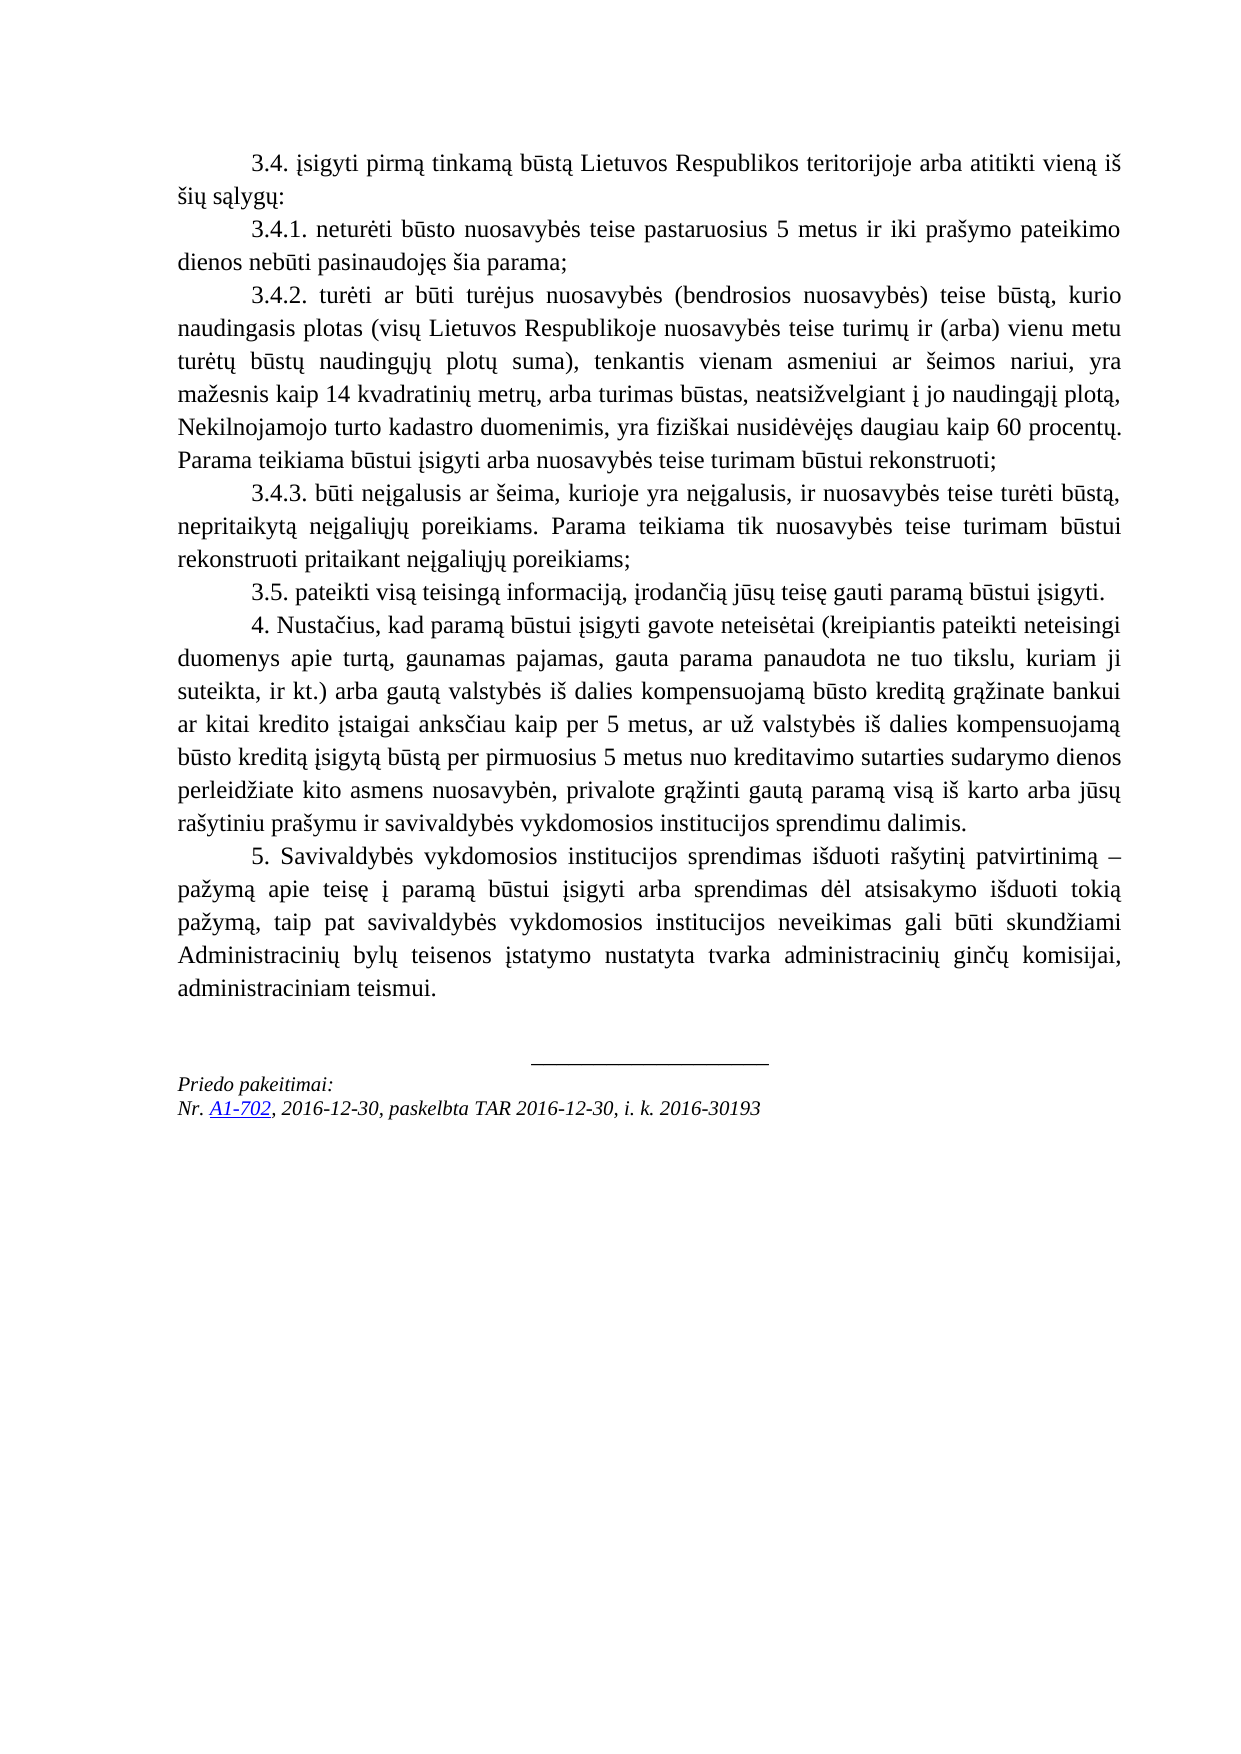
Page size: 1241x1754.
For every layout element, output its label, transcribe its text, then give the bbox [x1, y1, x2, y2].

text Priedo pakeitimai: [177, 1072, 1122, 1096]
text 3.5. pateikti visą teisingą informaciją, įrodančią jūsų teisę gauti paramą būstui įsigyti. [177, 577, 1122, 606]
text 4. Nustačius, kad paramą būstui įsigyti gavote neteisėtai (kreipiantis pateikti neteisingi duomenys apie turtą, gaunamas pajamas, gauta parama panaudota ne tuo tikslu, kuriam ji suteikta, ir kt.) arba gautą valstybės iš dalies kompensuojamą būsto kreditą grąžinate bankui ar kitai kredito įstaigai anksčiau kaip per 5 metus, ar už valstybės iš dalies kompensuojamą būsto kreditą įsigytą būstą per pirmuosius 5 metus nuo kreditavimo sutarties sudarymo dienos perleidžiate kito asmens nuosavybėn, privalote grąžinti gautą paramą visą iš karto arba jūsų rašytiniu prašymu ir savivaldybės vykdomosios institucijos sprendimu dalimis. [177, 610, 1122, 837]
text 3.4. įsigyti pirmą tinkamą būstą Lietuvos Respublikos teritorijoje arba atitikti vieną iš šių sąlygų: [177, 148, 1122, 209]
text 3.4.2. turėti ar būti turėjus nuosavybės (bendrosios nuosavybės) teise būstą, kurio naudingasis plotas (visų Lietuvos Respublikoje nuosavybės teise turimų ir (arba) vienu metu turėtų būstų naudingųjų plotų suma), tenkantis vienam asmeniui ar šeimos nariui, yra mažesnis kaip 14 kvadratinių metrų, arba turimas būstas, neatsižvelgiant į jo naudingąjį plotą, Nekilnojamojo turto kadastro duomenimis, yra fiziškai nusidėvėjęs daugiau kaip 60 procentų. Parama teikiama būstui įsigyti arba nuosavybės teise turimam būstui rekonstruoti; [177, 280, 1122, 474]
text 5. Savivaldybės vykdomosios institucijos sprendimas išduoti rašytinį patvirtinimą – pažymą apie teisę į paramą būstui įsigyti arba sprendimas dėl atsisakymo išduoti tokią pažymą, taip pat savivaldybės vykdomosios institucijos neveikimas gali būti skundžiami Administracinių bylų teisenos įstatymo nustatyta tvarka administracinių ginčų komisijai, administraciniam teismui. [177, 841, 1122, 1002]
text ___________________ [177, 1039, 1122, 1068]
text Nr. A1-702, 2016-12-30, paskelbta TAR 2016-12-30, i. k. 2016-30193 [177, 1096, 1122, 1120]
text 3.4.3. būti neįgalusis ar šeima, kurioje yra neįgalusis, ir nuosavybės teise turėti būstą, nepritaikytą neįgaliųjų poreikiams. Parama teikiama tik nuosavybės teise turimam būstui rekonstruoti pritaikant neįgaliųjų poreikiams; [177, 478, 1122, 573]
text 3.4.1. neturėti būsto nuosavybės teise pastaruosius 5 metus ir iki prašymo pateikimo dienos nebūti pasinaudojęs šia parama; [177, 214, 1122, 276]
